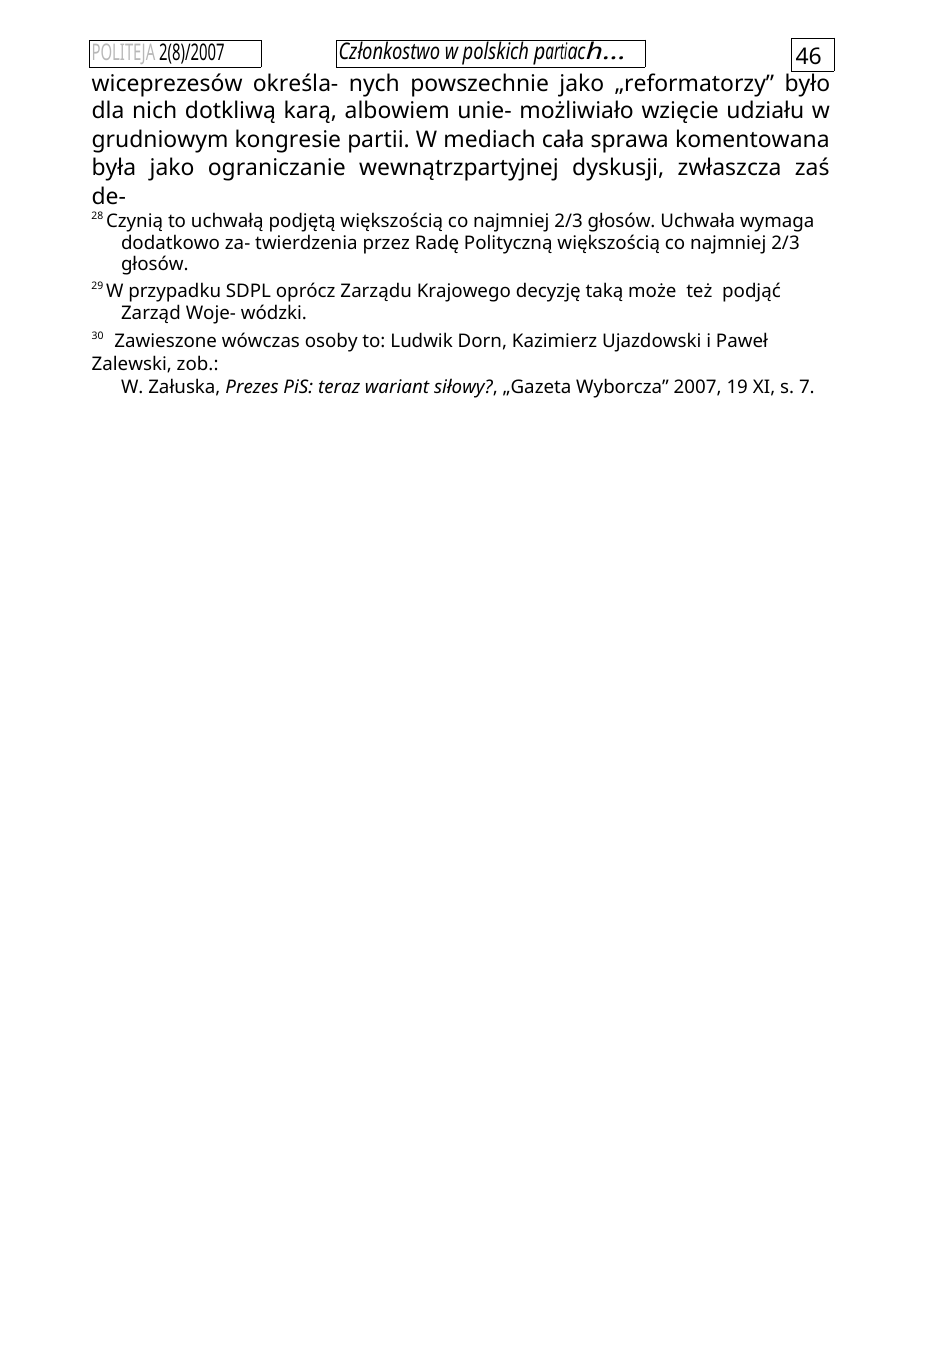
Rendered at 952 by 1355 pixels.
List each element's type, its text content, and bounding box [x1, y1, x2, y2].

text wiceprezesów określa- nych powszechnie jako „reformatorzy” było dla nich dotkliwą karą, albowiem unie- możliwiało wzięcie udziału w grudniowym kongresie partii. W mediach cała sprawa komentowana była jako ograniczanie wewnątrzpartyjnej dyskusji, zwłaszcza zaś de- [91, 69, 830, 211]
text 30 Zawieszone wówczas osoby to: Ludwik Dorn, Kazimierz Ujazdowski i Paweł Zalewski, zob.: [91, 330, 841, 375]
text 28 Czynią to uchwałą podjętą większością co najmniej 2/3 głosów. Uchwała wymaga dodatkowo za- twierdzenia przez Radę Polityczną większością co najmniej 2/3 głosów. [91, 211, 841, 275]
text 29 W przypadku SDPL oprócz Zarządu Krajowego decyzję taką może też podjąć Zarząd Woje- wódzki. [91, 281, 837, 324]
text W. Załuska, Prezes PiS: teraz wariant siłowy?, „Gazeta Wyborcza” 2007, 19 XI, s. 7. [121, 375, 841, 398]
